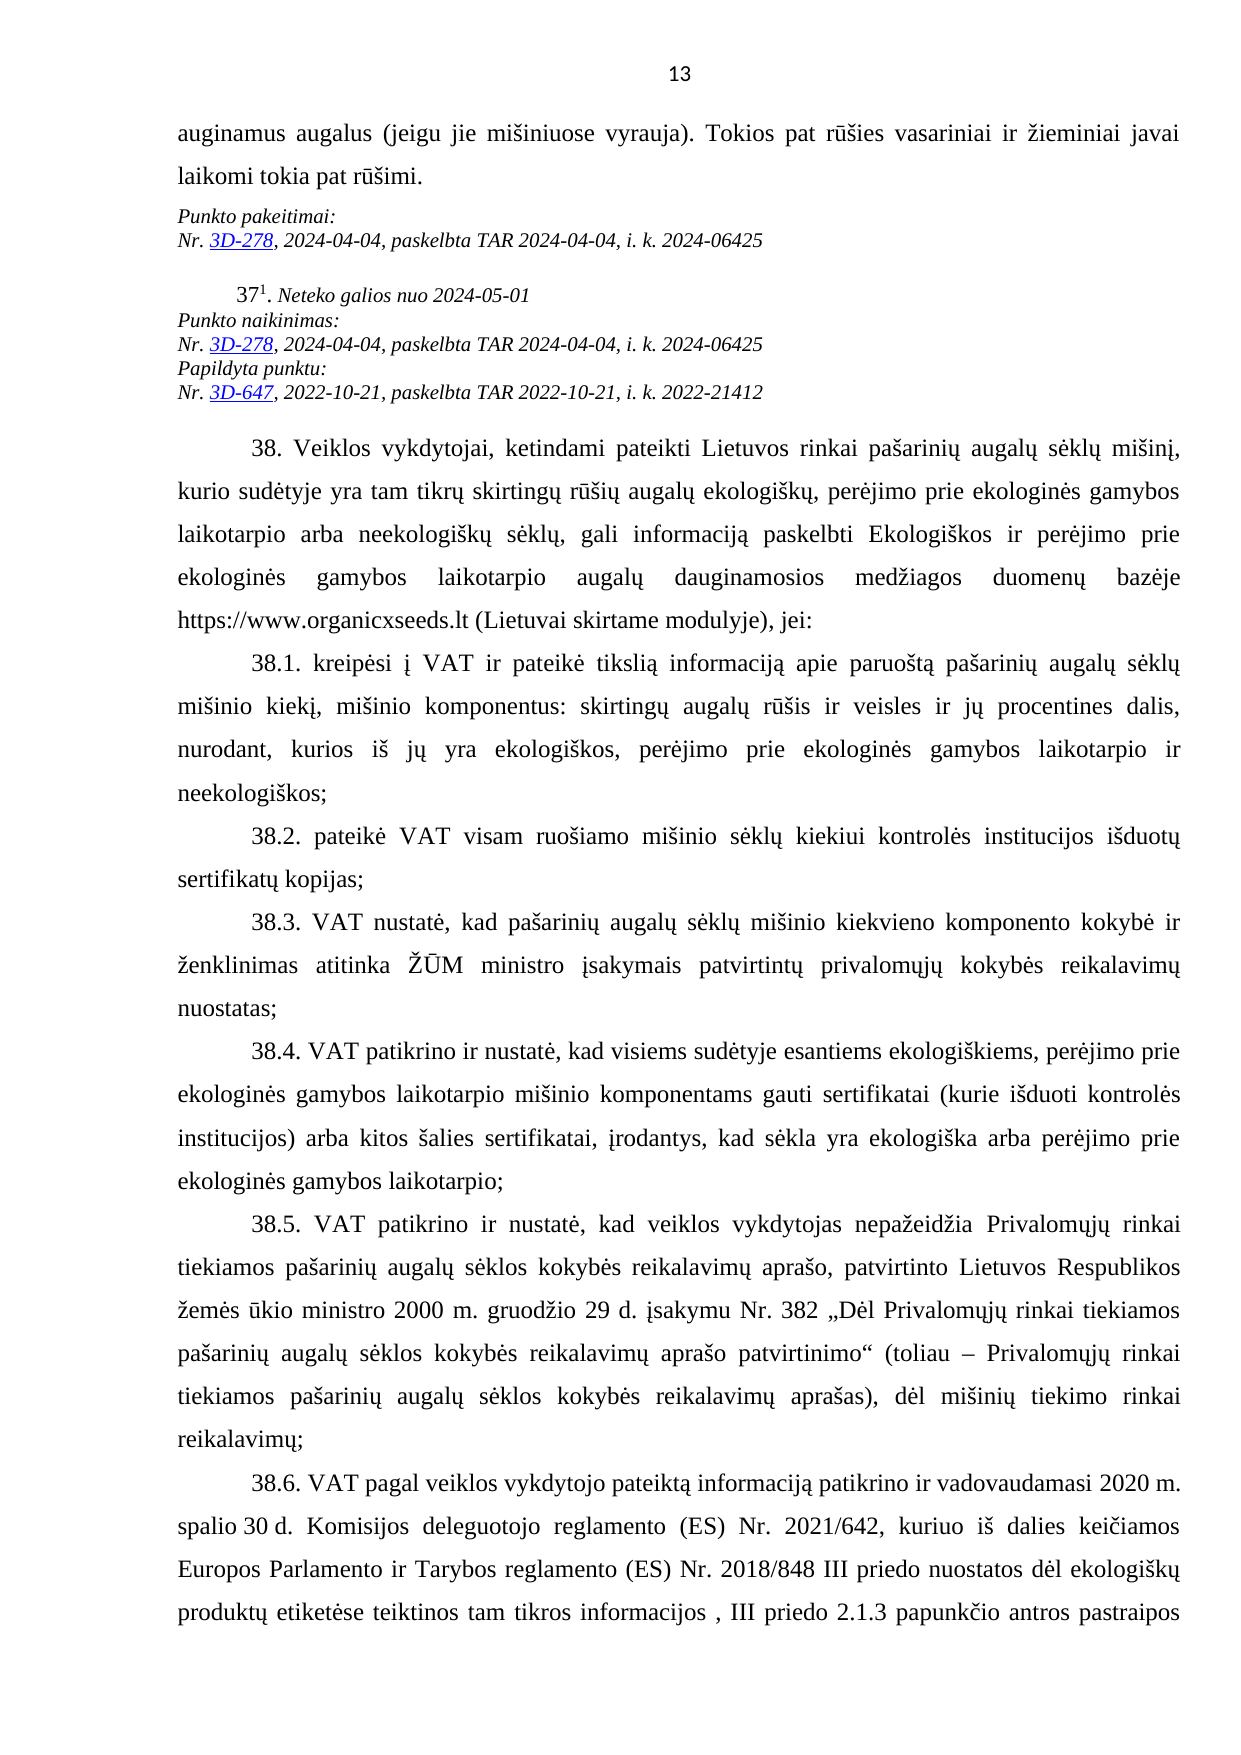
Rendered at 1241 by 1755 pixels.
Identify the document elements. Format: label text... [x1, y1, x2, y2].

text Nr. 3D-647, 2022-10-21, paskelbta TAR 2022-10-21, i. k. 2022-21412 [177, 380, 1181, 404]
text Punkto pakeitimai: [177, 204, 1181, 228]
text 38.4. VAT patikrino ir nustatė, kad visiems sudėtyje esantiems ekologiškiems, perėjimo prie ekologinės gamybos laikotarpio mišinio komponentams gauti sertifikatai (kurie išduoti kontrolės institucijos) arba kitos šalies sertifikatai, įrodantys, kad sėkla yra ekologiška arba perėjimo prie ekologinės gamybos laikotarpio; [177, 1036, 1181, 1194]
text 38.6. VAT pagal veiklos vykdytojo pateiktą informaciją patikrino ir vadovaudamasi 2020 m. spalio 30 d. Komisijos deleguotojo reglamento (ES) Nr. 2021/642, kuriuo iš dalies keičiamos Europos Parlamento ir Tarybos reglamento (ES) Nr. 2018/848 III priedo nuostatos dėl ekologiškų produktų etiketėse teiktinos tam tikros informacijos , III priedo 2.1.3 papunkčio antros pastraipos [177, 1468, 1181, 1626]
text 38.3. VAT nustatė, kad pašarinių augalų sėklų mišinio kiekvieno komponento kokybė ir ženklinimas atitinka ŽŪM ministro įsakymais patvirtintų privalomųjų kokybės reikalavimų nuostatas; [177, 907, 1181, 1022]
text auginamus augalus (jeigu jie mišiniuose vyrauja). Tokios pat rūšies vasariniai ir žieminiai javai laikomi tokia pat rūšimi. [177, 118, 1181, 190]
text Punkto naikinimas: [177, 308, 1181, 332]
text 38.2. pateikė VAT visam ruošiamo mišinio sėklų kiekiui kontrolės institucijos išduotų sertifikatų kopijas; [177, 821, 1181, 893]
text 38.5. VAT patikrino ir nustatė, kad veiklos vykdytojas nepažeidžia Privalomųjų rinkai tiekiamos pašarinių augalų sėklos kokybės reikalavimų aprašo, patvirtinto Lietuvos Respublikos žemės ūkio ministro 2000 m. gruodžio 29 d. įsakymu Nr. 382 „Dėl Privalomųjų rinkai tiekiamos pašarinių augalų sėklos kokybės reikalavimų aprašo patvirtinimo“ (toliau – Privalomųjų rinkai tiekiamos pašarinių augalų sėklos kokybės reikalavimų aprašas), dėl mišinių tiekimo rinkai reikalavimų; [177, 1209, 1181, 1453]
text Papildyta punktu: [177, 356, 1181, 380]
text Nr. 3D-278, 2024-04-04, paskelbta TAR 2024-04-04, i. k. 2024-06425 [177, 332, 1181, 356]
text 38. Veiklos vykdytojai, ketindami pateikti Lietuvos rinkai pašarinių augalų sėklų mišinį, kurio sudėtyje yra tam tikrų skirtingų rūšių augalų ekologiškų, perėjimo prie ekologinės gamybos laikotarpio arba neekologiškų sėklų, gali informaciją paskelbti Ekologiškos ir perėjimo prie ekologinės gamybos laikotarpio augalų dauginamosios medžiagos duomenų bazėje https://www.organicxseeds.lt (Lietuvai skirtame modulyje), jei: [177, 433, 1181, 634]
text 38.1. kreipėsi į VAT ir pateikė tikslią informaciją apie paruoštą pašarinių augalų sėklų mišinio kiekį, mišinio komponentus: skirtingų augalų rūšis ir veisles ir jų procentines dalis, nurodant, kurios iš jų yra ekologiškos, perėjimo prie ekologinės gamybos laikotarpio ir neekologiškos; [177, 648, 1181, 806]
text Nr. 3D-278, 2024-04-04, paskelbta TAR 2024-04-04, i. k. 2024-06425 [177, 228, 1181, 252]
text 371. Neteko galios nuo 2024-05-01 [177, 281, 1181, 308]
